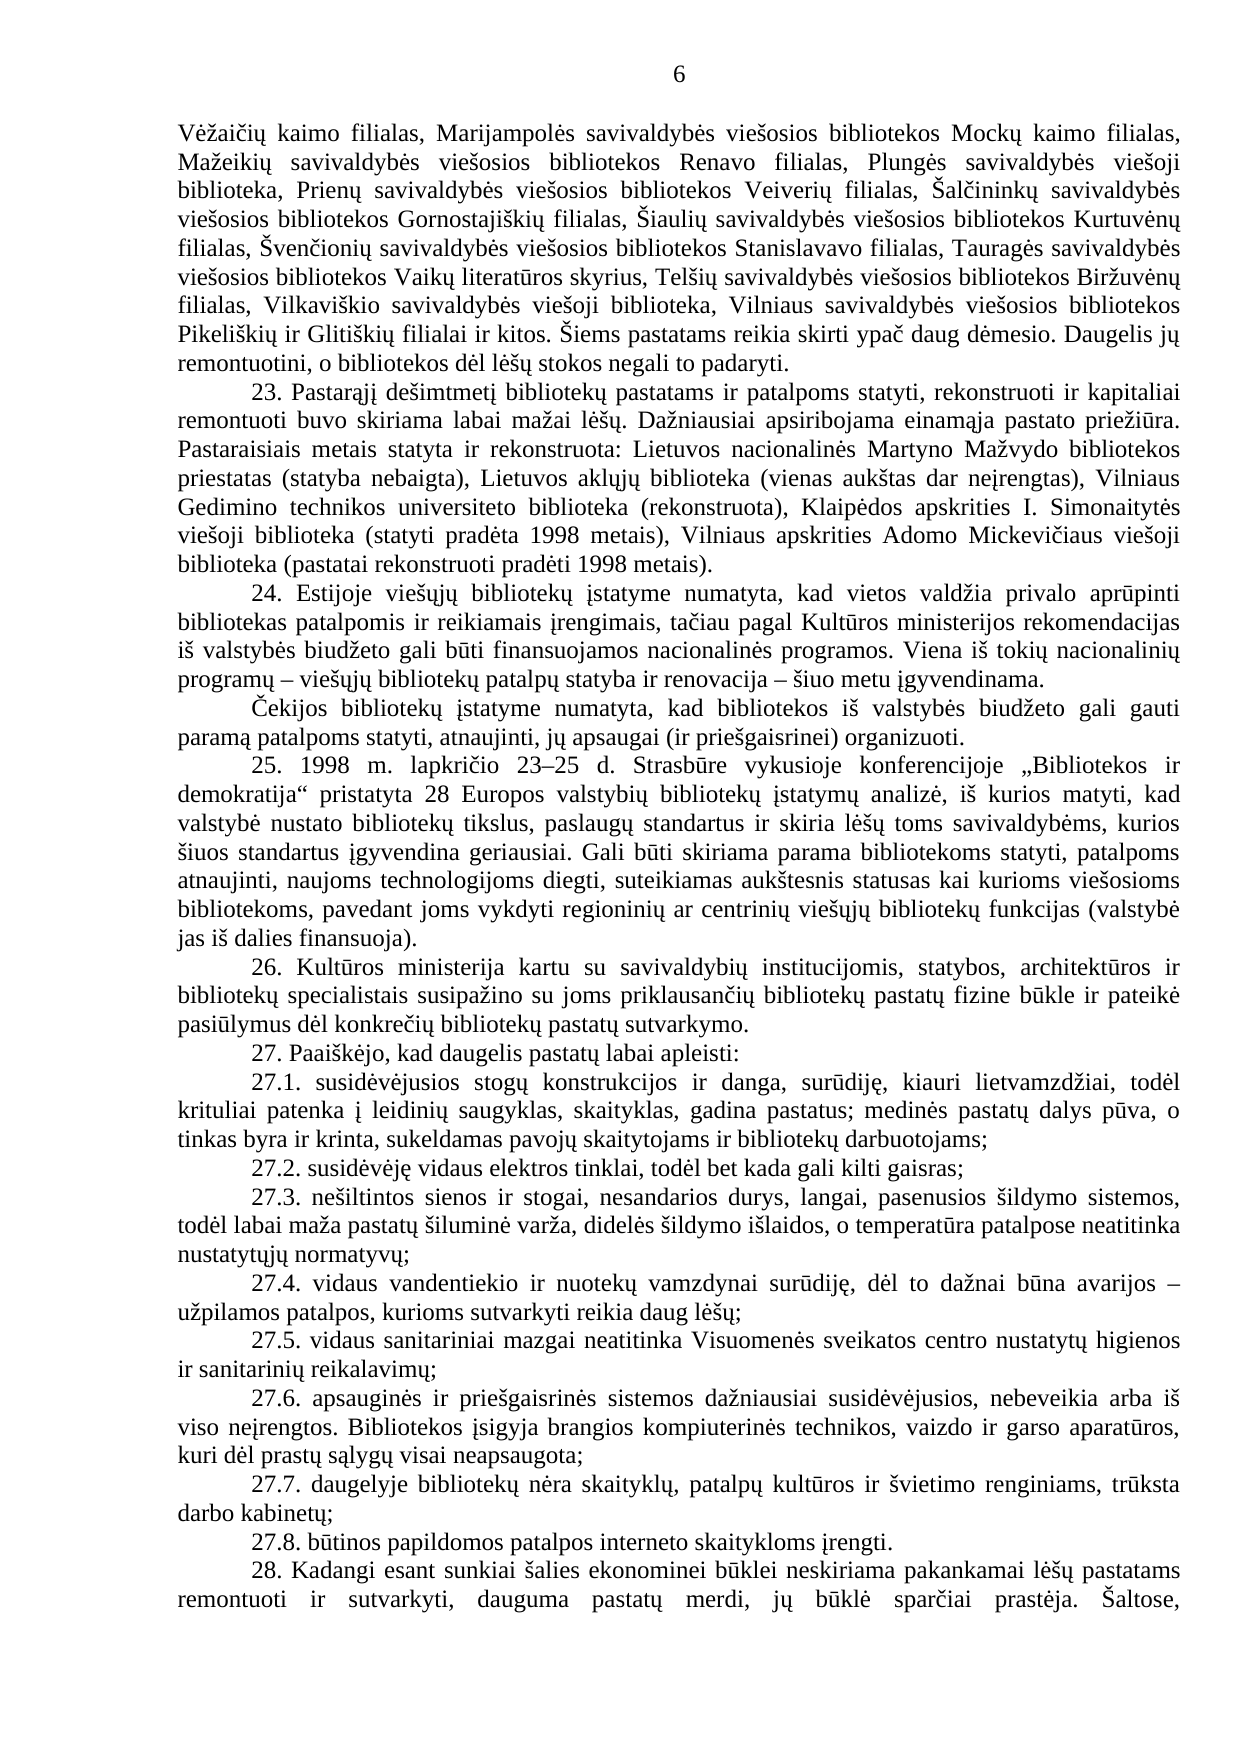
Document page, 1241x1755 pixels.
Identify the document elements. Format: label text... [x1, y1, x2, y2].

text 27. Paaiškėjo, kad daugelis pastatų labai apleisti: [177, 1038, 1181, 1067]
text 27.4. vidaus vandentiekio ir nuotekų vamzdynai surūdiję, dėl to dažnai būna avarijos – užpilamos patalpos, kurioms sutvarkyti reikia daug lėšų; [177, 1268, 1181, 1326]
text 23. Pastarąjį dešimtmetį bibliotekų pastatams ir patalpoms statyti, rekonstruoti ir kapitaliai remontuoti buvo skiriama labai mažai lėšų. Dažniausiai apsiribojama einamąja pastato priežiūra. Pastaraisiais metais statyta ir rekonstruota: Lietuvos nacionalinės Martyno Mažvydo bibliotekos priestatas (statyba nebaigta), Lietuvos aklųjų biblioteka (vienas aukštas dar neįrengtas), Vilniaus Gedimino technikos universiteto biblioteka (rekonstruota), Klaipėdos apskrities I. Simonaitytės viešoji biblioteka (statyti pradėta 1998 metais), Vilniaus apskrities Adomo Mickevičiaus viešoji biblioteka (pastatai rekonstruoti pradėti 1998 metais). [177, 377, 1181, 578]
text 27.6. apsauginės ir priešgaisrinės sistemos dažniausiai susidėvėjusios, nebeveikia arba iš viso neįrengtos. Bibliotekos įsigyja brangios kompiuterinės technikos, vaizdo ir garso aparatūros, kuri dėl prastų sąlygų visai neapsaugota; [177, 1383, 1181, 1469]
text 28. Kadangi esant sunkiai šalies ekonominei būklei neskiriama pakankamai lėšų pastatams remontuoti ir sutvarkyti, dauguma pastatų merdi, jų būklė sparčiai prastėja. Šaltose, [177, 1556, 1181, 1613]
text 27.1. susidėvėjusios stogų konstrukcijos ir danga, surūdiję, kiauri lietvamzdžiai, todėl krituliai patenka į leidinių saugyklas, skaityklas, gadina pastatus; medinės pastatų dalys pūva, o tinkas byra ir krinta, sukeldamas pavojų skaitytojams ir bibliotekų darbuotojams; [177, 1067, 1181, 1153]
text Čekijos bibliotekų įstatyme numatyta, kad bibliotekos iš valstybės biudžeto gali gauti paramą patalpoms statyti, atnaujinti, jų apsaugai (ir priešgaisrinei) organizuoti. [177, 693, 1181, 751]
text 27.7. daugelyje bibliotekų nėra skaityklų, patalpų kultūros ir švietimo renginiams, trūksta darbo kabinetų; [177, 1469, 1181, 1527]
text 26. Kultūros ministerija kartu su savivaldybių institucijomis, statybos, architektūros ir bibliotekų specialistais susipažino su joms priklausančių bibliotekų pastatų fizine būkle ir pateikė pasiūlymus dėl konkrečių bibliotekų pastatų sutvarkymo. [177, 952, 1181, 1038]
text 24. Estijoje viešųjų bibliotekų įstatyme numatyta, kad vietos valdžia privalo aprūpinti bibliotekas patalpomis ir reikiamais įrengimais, tačiau pagal Kultūros ministerijos rekomendacijas iš valstybės biudžeto gali būti finansuojamos nacionalinės programos. Viena iš tokių nacionalinių programų – viešųjų bibliotekų patalpų statyba ir renovacija – šiuo metu įgyvendinama. [177, 578, 1181, 693]
text Vėžaičių kaimo filialas, Marijampolės savivaldybės viešosios bibliotekos Mockų kaimo filialas, Mažeikių savivaldybės viešosios bibliotekos Renavo filialas, Plungės savivaldybės viešoji biblioteka, Prienų savivaldybės viešosios bibliotekos Veiverių filialas, Šalčininkų savivaldybės viešosios bibliotekos Gornostajiškių filialas, Šiaulių savivaldybės viešosios bibliotekos Kurtuvėnų filialas, Švenčionių savivaldybės viešosios bibliotekos Stanislavavo filialas, Tauragės savivaldybės viešosios bibliotekos Vaikų literatūros skyrius, Telšių savivaldybės viešosios bibliotekos Biržuvėnų filialas, Vilkaviškio savivaldybės viešoji biblioteka, Vilniaus savivaldybės viešosios bibliotekos Pikeliškių ir Glitiškių filialai ir kitos. Šiems pastatams reikia skirti ypač daug dėmesio. Daugelis jų remontuotini, o bibliotekos dėl lėšų stokos negali to padaryti. [177, 118, 1181, 377]
text 27.3. nešiltintos sienos ir stogai, nesandarios durys, langai, pasenusios šildymo sistemos, todėl labai maža pastatų šiluminė varža, didelės šildymo išlaidos, o temperatūra patalpose neatitinka nustatytųjų normatyvų; [177, 1182, 1181, 1268]
text 27.8. būtinos papildomos patalpos interneto skaitykloms įrengti. [177, 1527, 1181, 1556]
text 27.2. susidėvėję vidaus elektros tinklai, todėl bet kada gali kilti gaisras; [177, 1153, 1181, 1182]
text 27.5. vidaus sanitariniai mazgai neatitinka Visuomenės sveikatos centro nustatytų higienos ir sanitarinių reikalavimų; [177, 1326, 1181, 1383]
text 25. 1998 m. lapkričio 23–25 d. Strasbūre vykusioje konferencijoje „Bibliotekos ir demokratija“ pristatyta 28 Europos valstybių bibliotekų įstatymų analizė, iš kurios matyti, kad valstybė nustato bibliotekų tikslus, paslaugų standartus ir skiria lėšų toms savivaldybėms, kurios šiuos standartus įgyvendina geriausiai. Gali būti skiriama parama bibliotekoms statyti, patalpoms atnaujinti, naujoms technologijoms diegti, suteikiamas aukštesnis statusas kai kurioms viešosioms bibliotekoms, pavedant joms vykdyti regioninių ar centrinių viešųjų bibliotekų funkcijas (valstybė jas iš dalies finansuoja). [177, 751, 1181, 952]
